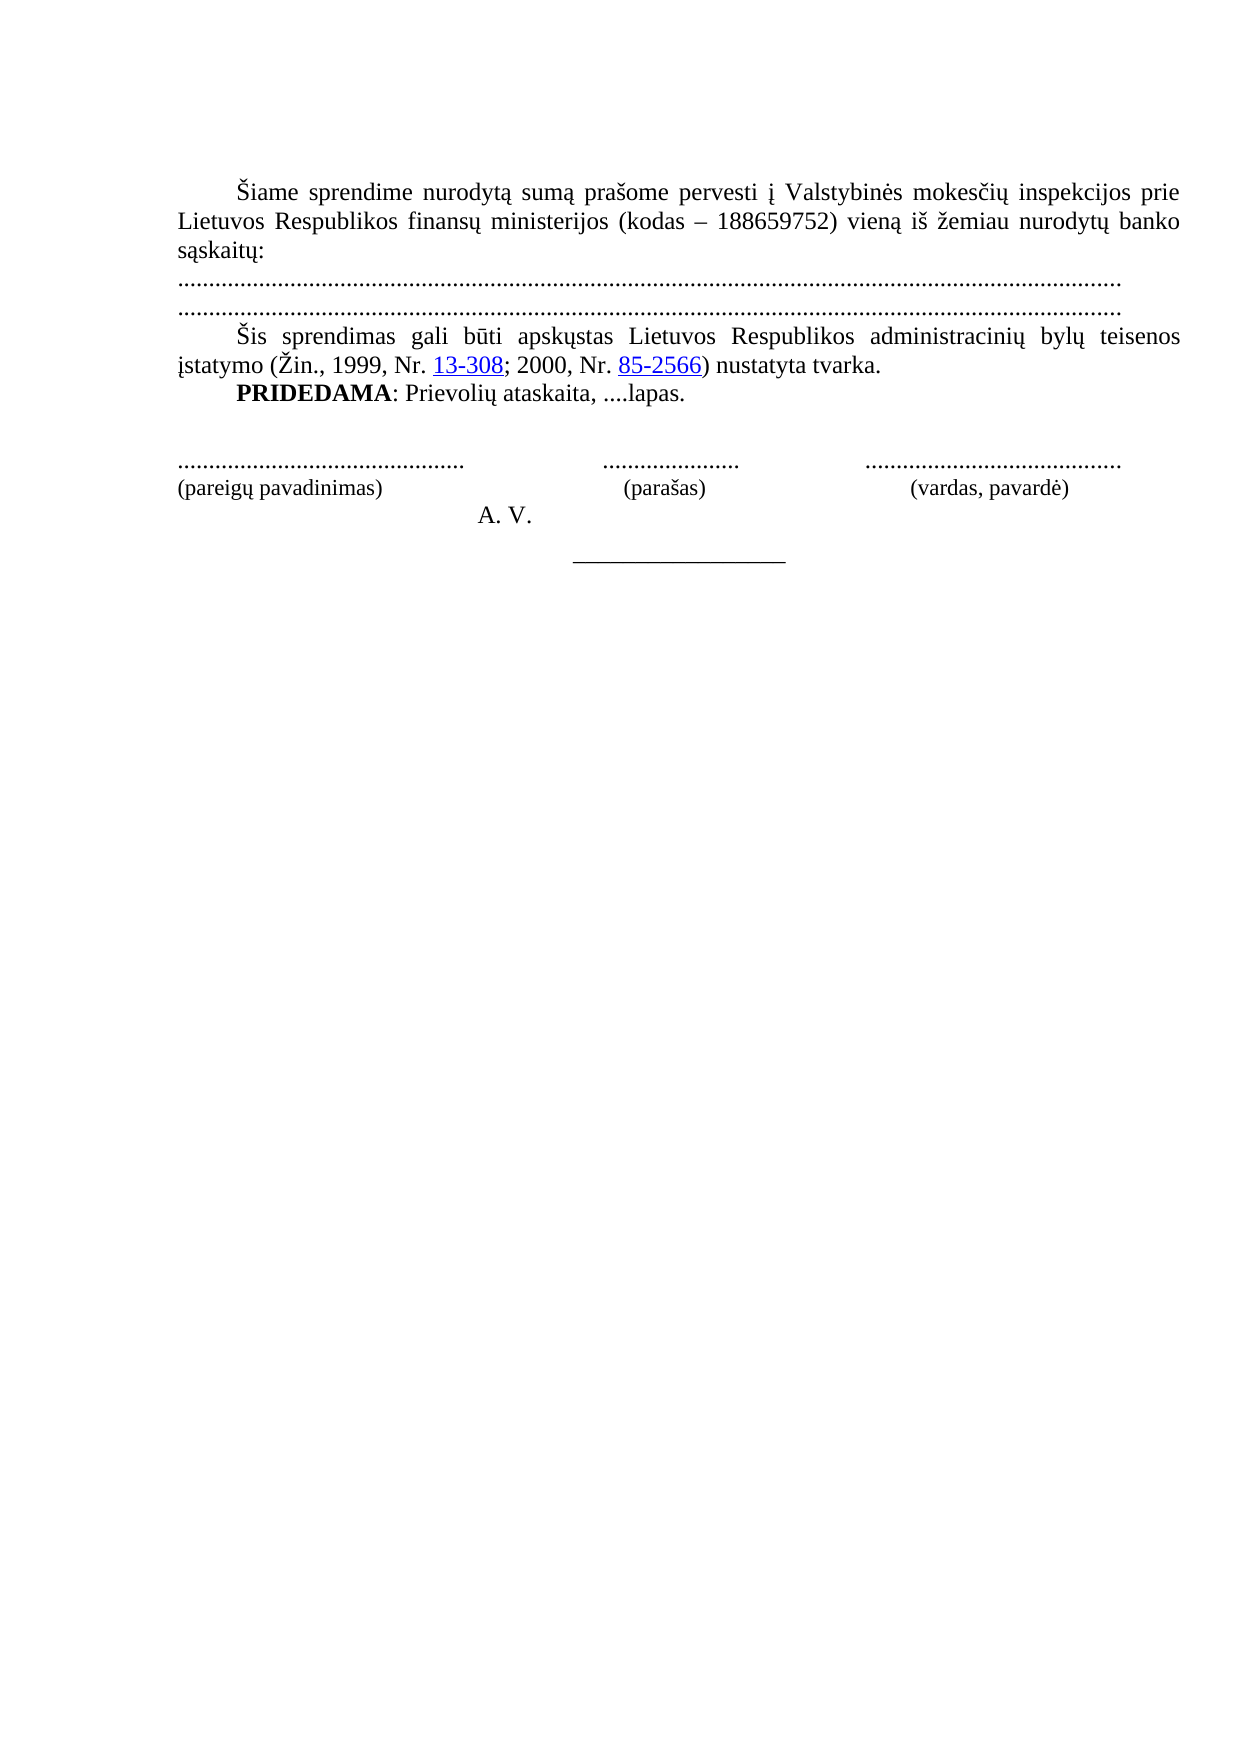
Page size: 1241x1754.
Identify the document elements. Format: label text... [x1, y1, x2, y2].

text . [177, 292, 1181, 321]
text PRIDEDAMA: Prievolių ataskaita, ....lapas. [177, 378, 1181, 407]
text (pareigų pavadinimas) (parašas) (vardas, pavardė) [177, 474, 1181, 501]
text _________________ [177, 537, 1181, 565]
text Šis sprendimas gali būti apskųstas Lietuvos Respublikos administracinių bylų teisenos įstatymo (Žin., 1999, Nr. 13-308; 2000, Nr. 85-2566) nustatyta tvarka. [177, 321, 1181, 378]
text . [177, 263, 1181, 292]
text A. V. [477, 501, 1181, 529]
text Šiame sprendime nurodytą sumą prašome pervesti į Valstybinės mokesčių inspekcijos prie Lietuvos Respublikos finansų ministerijos (kodas – 188659752) vieną iš žemiau nurodytų banko sąskaitų: [177, 177, 1181, 263]
